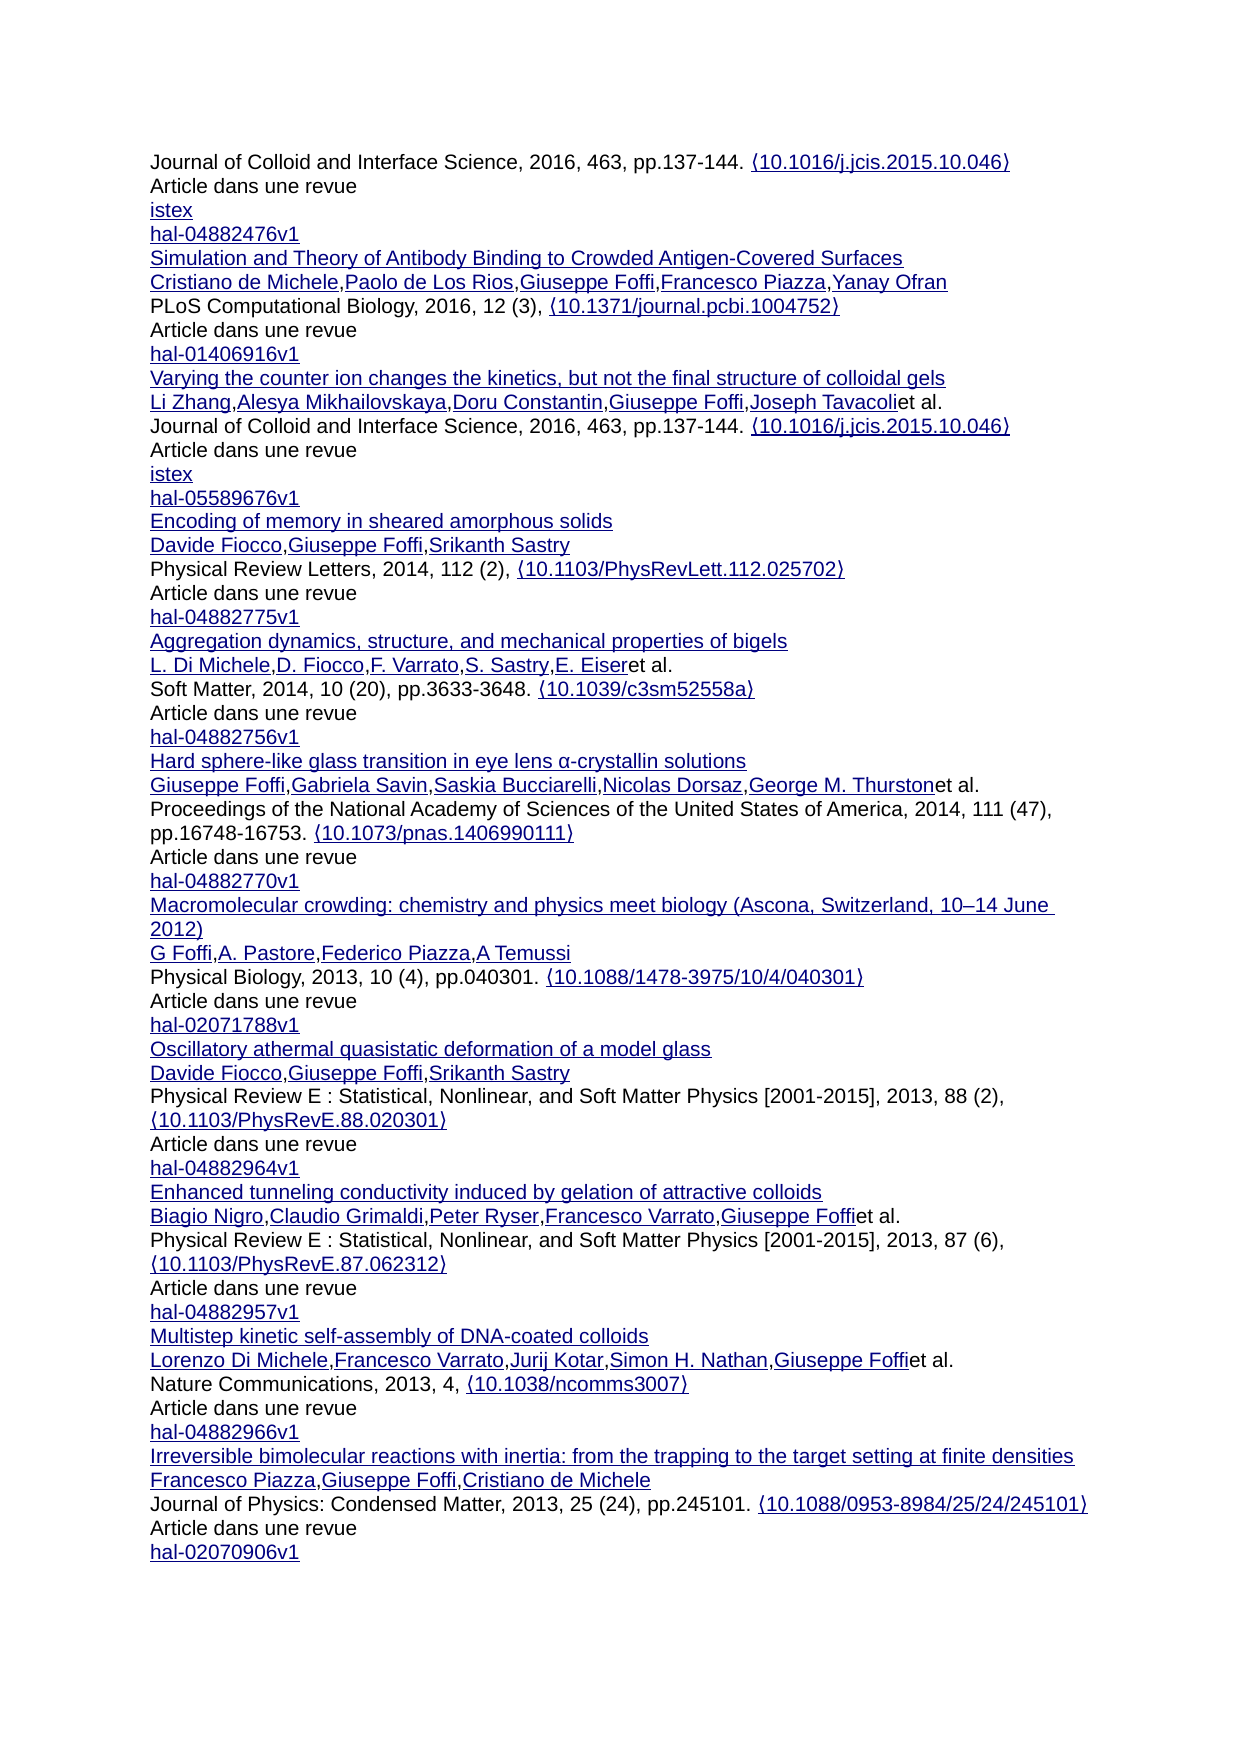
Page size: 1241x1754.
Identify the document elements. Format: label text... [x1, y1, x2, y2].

table_cell Hard sphere-like glass transition in eye lens α-crystallin solutions Giuseppe Foffi,Gabriela Savin,Saskia Bucciarelli,Nicolas Dorsaz,George M. Thurstonet al. Proceedings of the National Academy of Sciences of the United States of America, 2014, 111 (47), pp.16748-16753. ⟨10.1073/pnas.1406990111⟩ Article dans une revue hal-04882770v1 [150, 749, 1090, 893]
table_cell Macromolecular crowding: chemistry and physics meet biology (Ascona, Switzerland, 10–14 June 2012) G Foffi,A. Pastore,Federico Piazza,A Temussi Physical Biology, 2013, 10 (4), pp.040301. ⟨10.1088/1478-3975/10/4/040301⟩ Article dans une revue hal-02071788v1 [150, 893, 1090, 1036]
table_cell Journal of Colloid and Interface Science, 2016, 463, pp.137-144. ⟨10.1016/j.jcis.2015.10.046⟩ Article dans une revue istex hal-04882476v1 [150, 150, 1090, 246]
table_cell Oscillatory athermal quasistatic deformation of a model glass Davide Fiocco,Giuseppe Foffi,Srikanth Sastry Physical Review E : Statistical, Nonlinear, and Soft Matter Physics [2001-2015], 2013, 88 (2), ⟨10.1103/PhysRevE.88.020301⟩ Article dans une revue hal-04882964v1 [150, 1036, 1090, 1180]
table_cell Varying the counter ion changes the kinetics, but not the final structure of colloidal gels Li Zhang,Alesya Mikhailovskaya,Doru Constantin,Giuseppe Foffi,Joseph Tavacoliet al. Journal of Colloid and Interface Science, 2016, 463, pp.137-144. ⟨10.1016/j.jcis.2015.10.046⟩ Article dans une revue istex hal-05589676v1 [150, 366, 1090, 509]
table_cell Simulation and Theory of Antibody Binding to Crowded Antigen-Covered Surfaces Cristiano de Michele,Paolo de Los Rios,Giuseppe Foffi,Francesco Piazza,Yanay Ofran PLoS Computational Biology, 2016, 12 (3), ⟨10.1371/journal.pcbi.1004752⟩ Article dans une revue hal-01406916v1 [150, 246, 1090, 366]
table_cell Aggregation dynamics, structure, and mechanical properties of bigels L. Di Michele,D. Fiocco,F. Varrato,S. Sastry,E. Eiseret al. Soft Matter, 2014, 10 (20), pp.3633-3648. ⟨10.1039/c3sm52558a⟩ Article dans une revue hal-04882756v1 [150, 629, 1090, 749]
table_cell Enhanced tunneling conductivity induced by gelation of attractive colloids Biagio Nigro,Claudio Grimaldi,Peter Ryser,Francesco Varrato,Giuseppe Foffiet al. Physical Review E : Statistical, Nonlinear, and Soft Matter Physics [2001-2015], 2013, 87 (6), ⟨10.1103/PhysRevE.87.062312⟩ Article dans une revue hal-04882957v1 [150, 1180, 1090, 1324]
table_cell Irreversible bimolecular reactions with inertia: from the trapping to the target setting at finite densities Francesco Piazza,Giuseppe Foffi,Cristiano de Michele Journal of Physics: Condensed Matter, 2013, 25 (24), pp.245101. ⟨10.1088/0953-8984/25/24/245101⟩ Article dans une revue hal-02070906v1 [150, 1444, 1090, 1563]
table_cell Encoding of memory in sheared amorphous solids Davide Fiocco,Giuseppe Foffi,Srikanth Sastry Physical Review Letters, 2014, 112 (2), ⟨10.1103/PhysRevLett.112.025702⟩ Article dans une revue hal-04882775v1 [150, 509, 1090, 629]
table_cell Multistep kinetic self-assembly of DNA-coated colloids Lorenzo Di Michele,Francesco Varrato,Jurij Kotar,Simon H. Nathan,Giuseppe Foffiet al. Nature Communications, 2013, 4, ⟨10.1038/ncomms3007⟩ Article dans une revue hal-04882966v1 [150, 1324, 1090, 1444]
